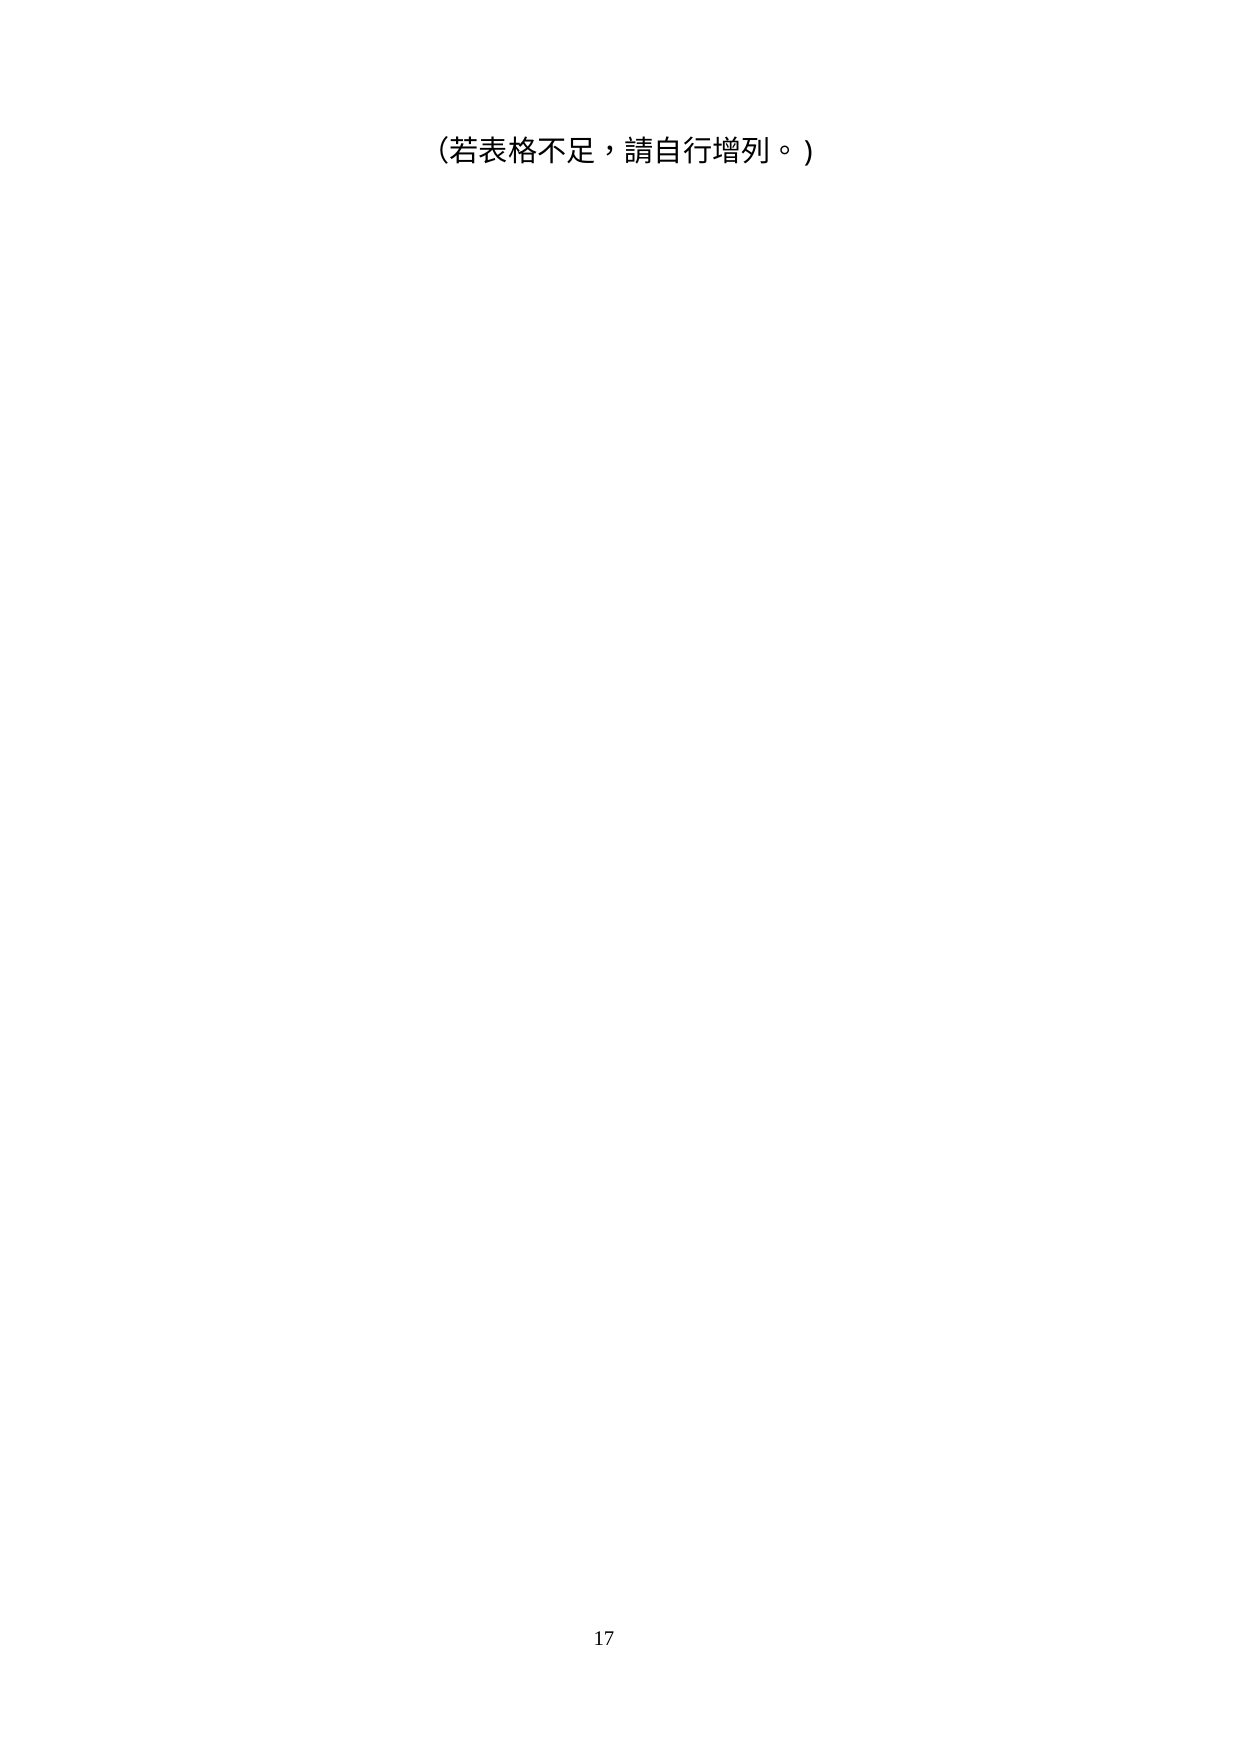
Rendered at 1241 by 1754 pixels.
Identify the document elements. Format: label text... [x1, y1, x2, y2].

text （若表格不足，請自行增列。) [112, 108, 1125, 170]
